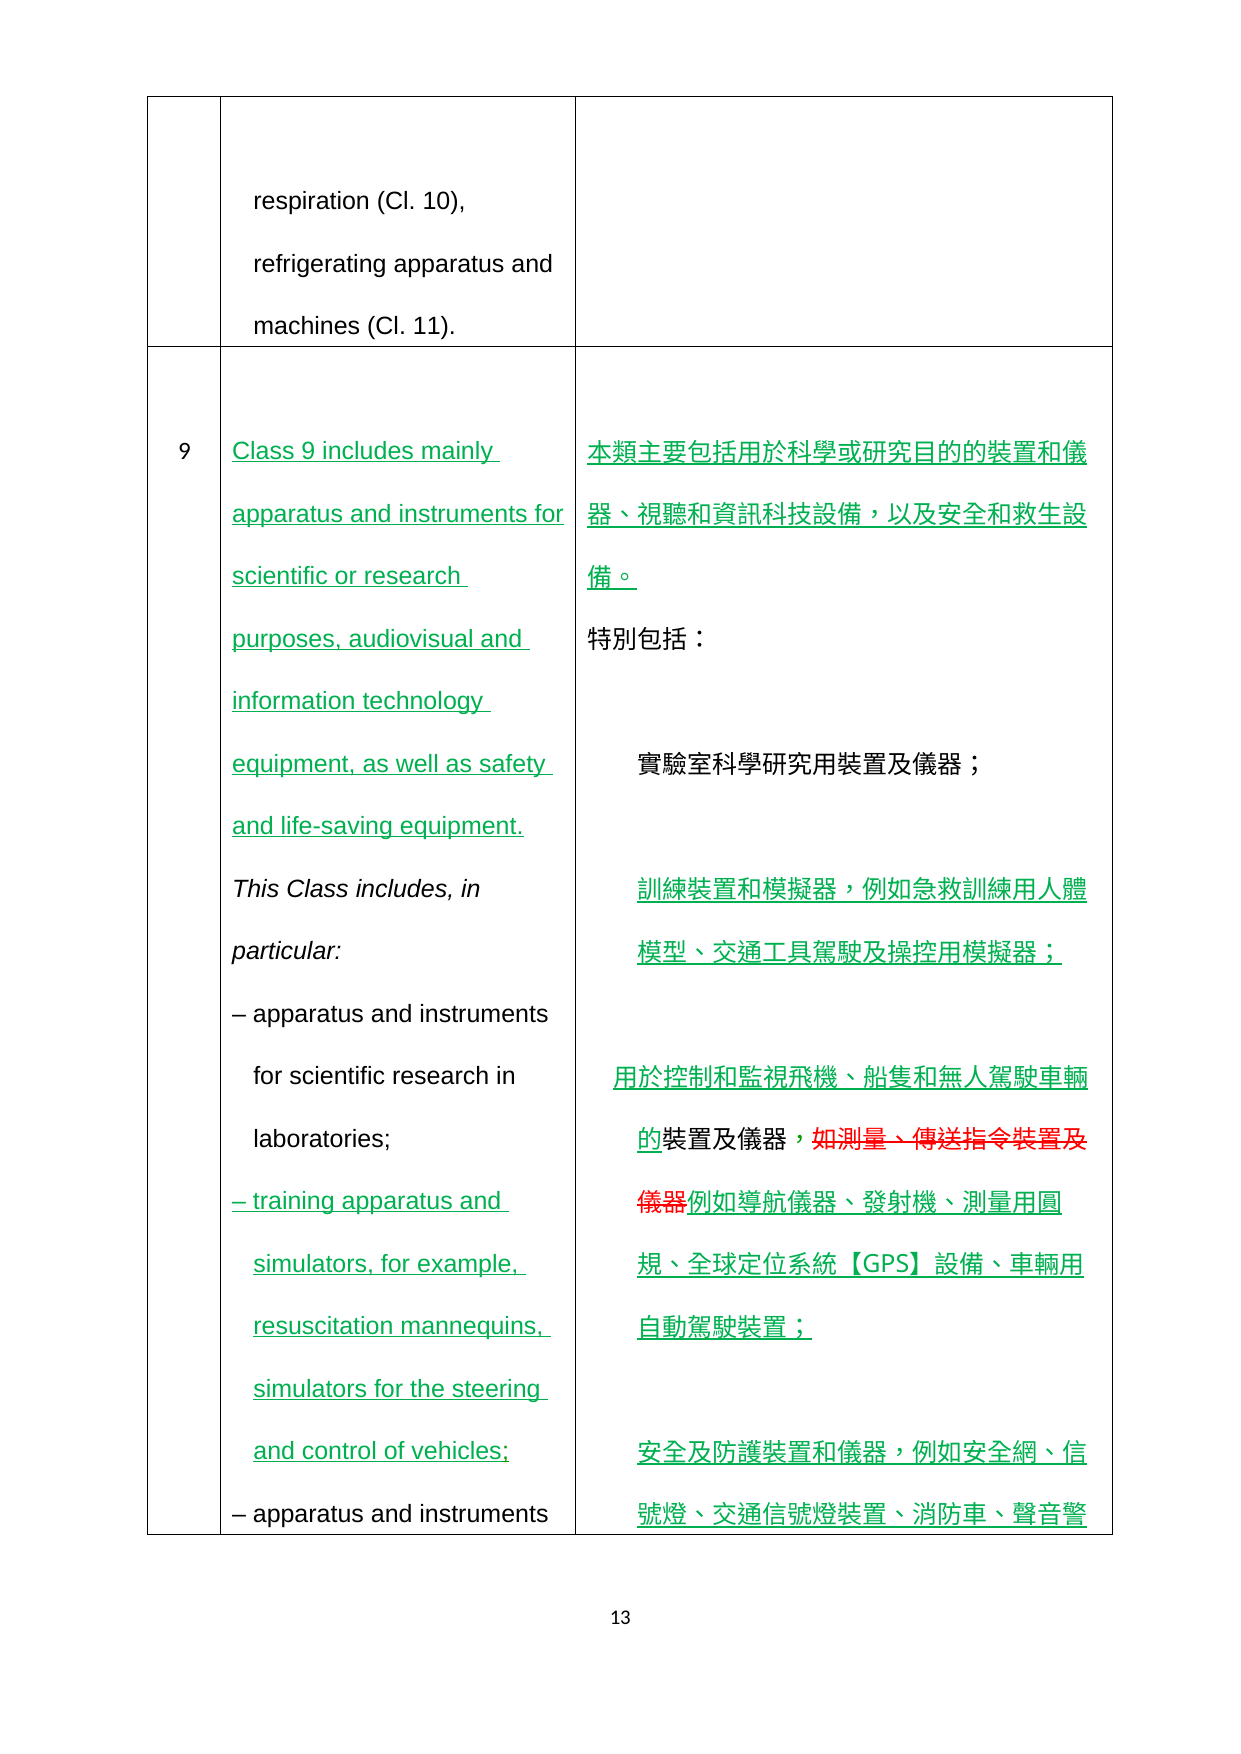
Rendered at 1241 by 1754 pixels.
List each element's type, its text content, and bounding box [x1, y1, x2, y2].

table_cell 本類主要包括用於科學或研究目的的裝置和儀器、視聽和資訊科技設備，以及安全和救生設備。 特別包括： 實驗室科學研究用裝置及儀器； 訓練裝置和模擬器，例如急救訓練用人體模型、交通工具駕駛及操控用模擬器； 用於控制和監視飛機、船隻和無人駕駛車輛的裝置及儀器，如測量、傳送指令裝置及儀器例如導航儀器、發射機、測量用圓規、全球定位系統【GPS】設備、車輛用自動駕駛裝置； 安全及防護裝置和儀器，例如安全網、信號燈、交通信號燈裝置、消防車、聲音警 [576, 347, 1112, 1534]
table_cell respiration (Cl. 10), refrigerating apparatus and machines (Cl. 11). [221, 97, 575, 346]
table_cell [148, 97, 220, 346]
table_cell [576, 97, 1112, 346]
table_cell 9 [148, 347, 220, 1534]
table_cell Class 9 includes mainly apparatus and instruments for scientific or research purposes, audiovisual and information technology equipment, as well as safety and life-saving equipment. This Class includes, in particular: – apparatus and instruments for scientific research in laboratories; – training apparatus and simulators, for example, resuscitation mannequins, simulators for the steering and control of vehicles; – apparatus and instruments [221, 347, 575, 1534]
